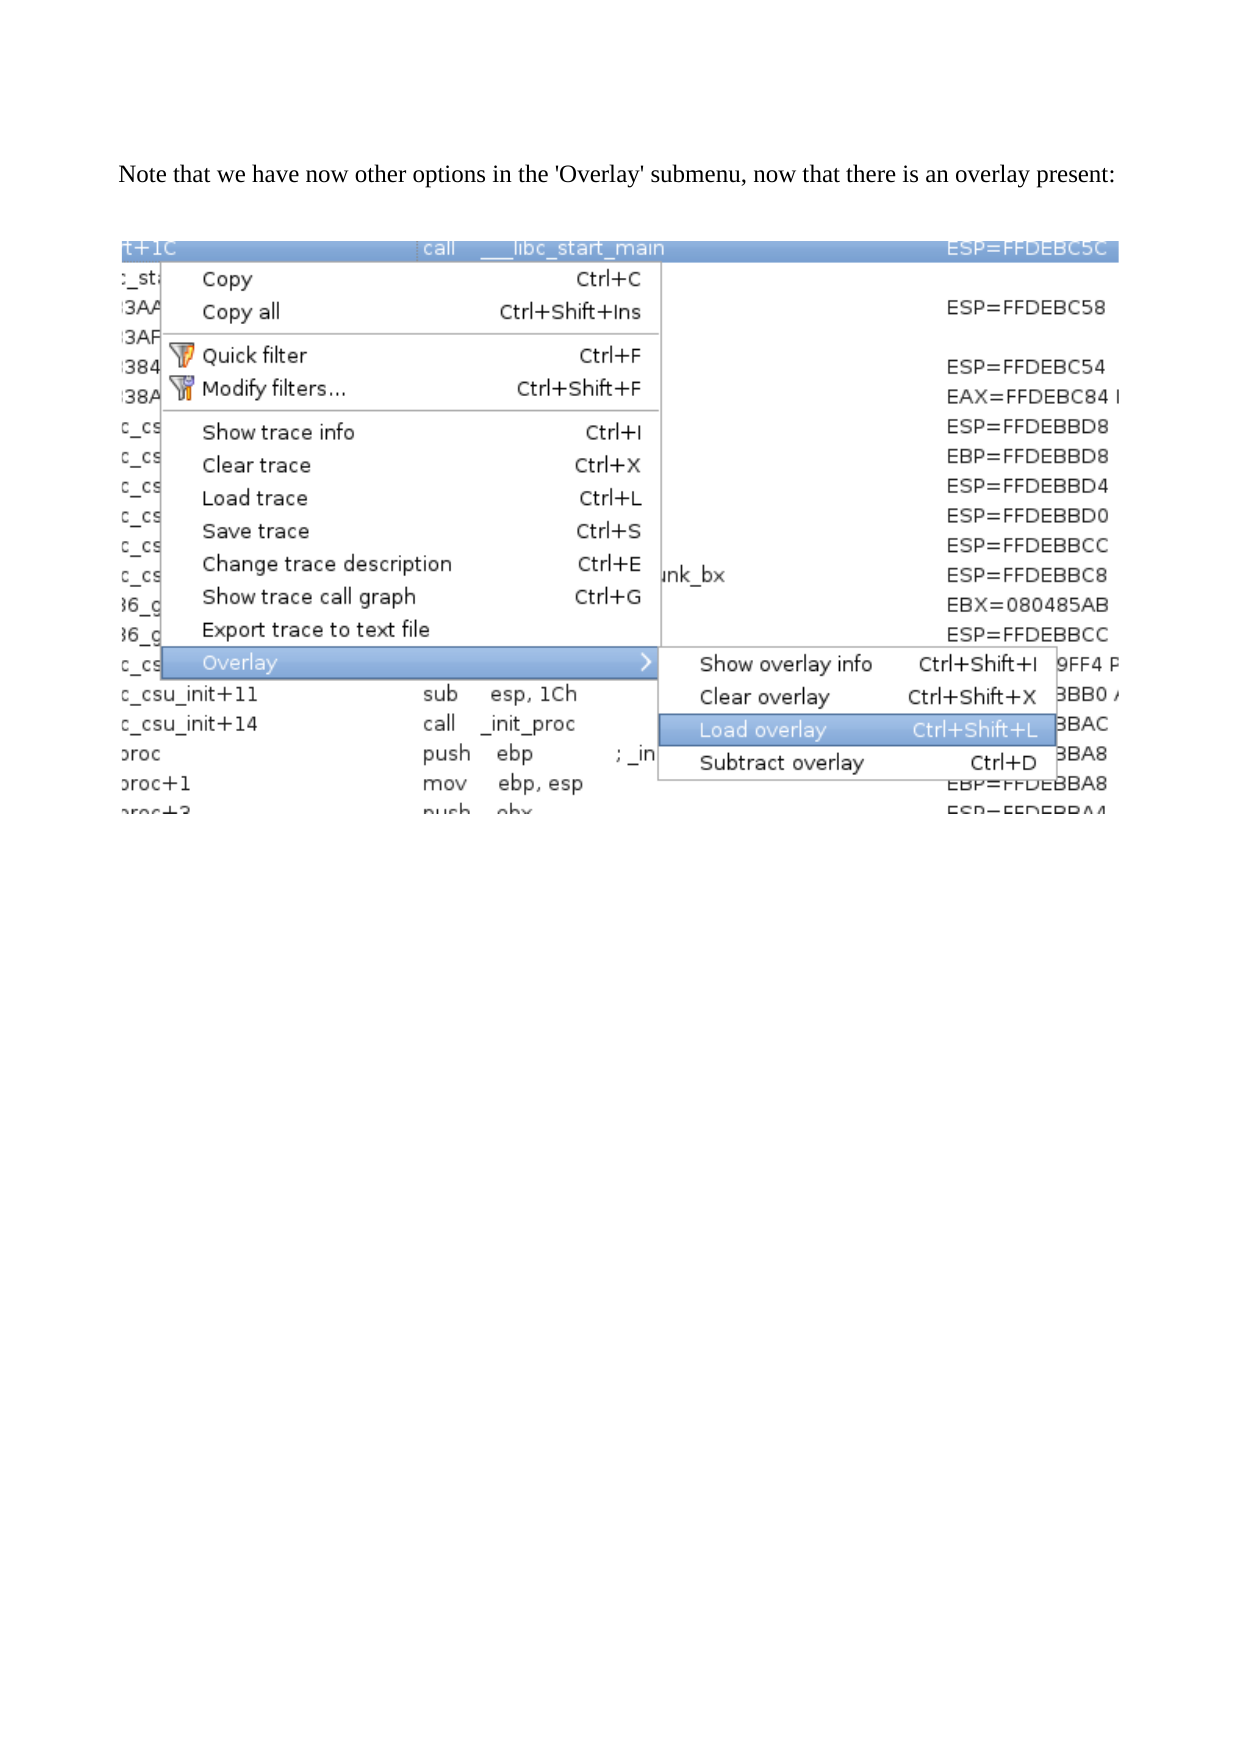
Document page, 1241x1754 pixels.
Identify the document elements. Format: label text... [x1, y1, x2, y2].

picture [121, 241, 1119, 814]
text Note that we have now other options in the 'Overlay' submenu, now that there is an overlay present: [118, 159, 1122, 188]
